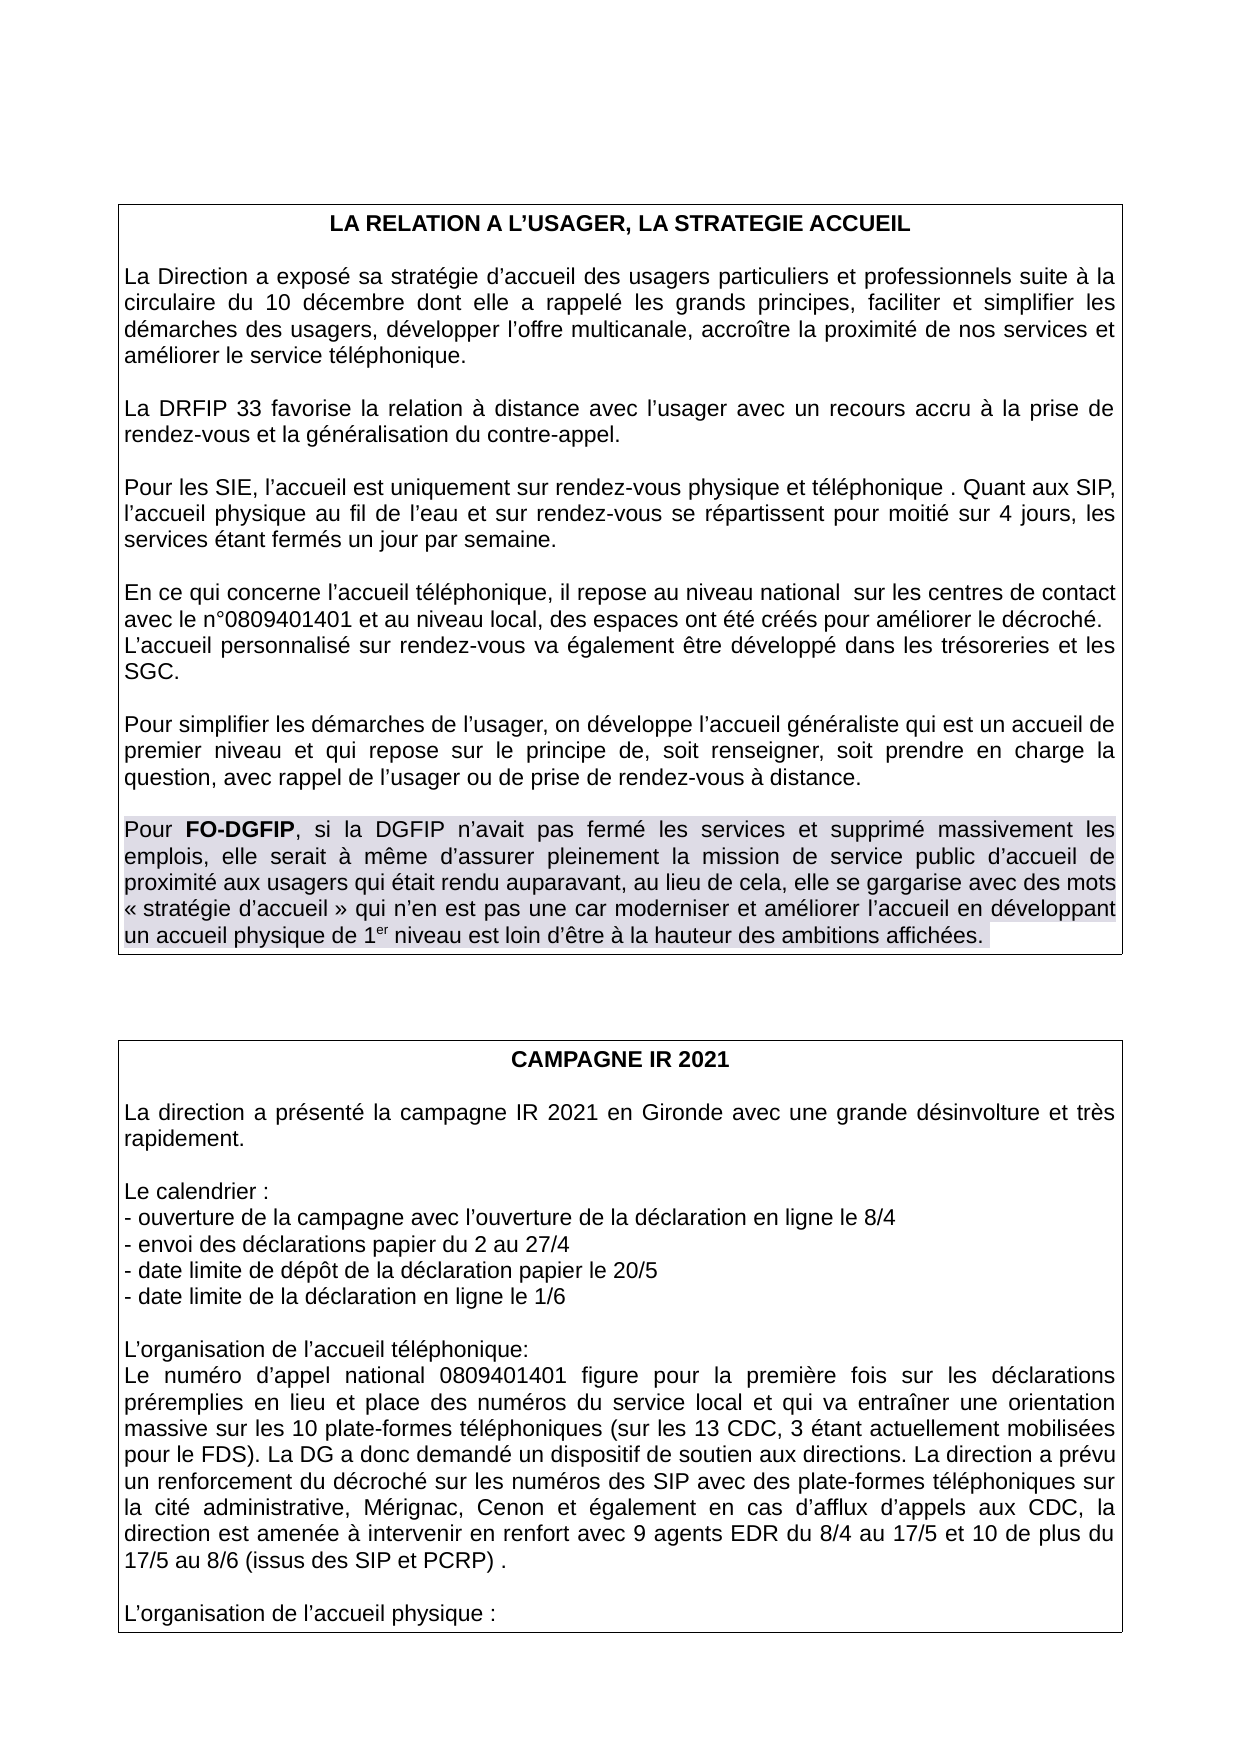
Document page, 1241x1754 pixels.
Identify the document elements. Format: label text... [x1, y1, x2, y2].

table_header CAMPAGNE IR 2021 La direction a présenté la campagne IR 2021 en Gironde avec une grande désinvolture et très rapidement. Le calendrier : - ouverture de la campagne avec l’ouverture de la déclaration en ligne le 8/4 - envoi des déclarations papier du 2 au 27/4 - date limite de dépôt de la déclaration papier le 20/5 - date limite de la déclaration en ligne le 1/6 L’organisation de l’accueil téléphonique: Le numéro d’appel national 0809401401 figure pour la première fois sur les déclarations préremplies en lieu et place des numéros du service local et qui va entraîner une orientation massive sur les 10 plate-formes téléphoniques (sur les 13 CDC, 3 étant actuellement mobilisées pour le FDS). La DG a donc demandé un dispositif de soutien aux directions. La direction a prévu un renforcement du décroché sur les numéros des SIP avec des plate-formes téléphoniques sur la cité administrative, Mérignac, Cenon et également en cas d’afflux d’appels aux CDC, la direction est amenée à intervenir en renfort avec 9 agents EDR du 8/4 au 17/5 et 10 de plus du 17/5 au 8/6 (issus des SIP et PCRP) . L’organisation de l’accueil physique : [119, 1041, 1122, 1632]
table_header LA RELATION A L’USAGER, LA STRATEGIE ACCUEIL La Direction a exposé sa stratégie d’accueil des usagers particuliers et professionnels suite à la circulaire du 10 décembre dont elle a rappelé les grands principes, faciliter et simplifier les démarches des usagers, développer l’offre multicanale, accroître la proximité de nos services et améliorer le service téléphonique. La DRFIP 33 favorise la relation à distance avec l’usager avec un recours accru à la prise de rendez-vous et la généralisation du contre-appel. Pour les SIE, l’accueil est uniquement sur rendez-vous physique et téléphonique . Quant aux SIP, l’accueil physique au fil de l’eau et sur rendez-vous se répartissent pour moitié sur 4 jours, les services étant fermés un jour par semaine. En ce qui concerne l’accueil téléphonique, il repose au niveau national sur les centres de contact avec le n°0809401401 et au niveau local, des espaces ont été créés pour améliorer le décroché. L’accueil personnalisé sur rendez-vous va également être développé dans les trésoreries et les SGC. Pour simplifier les démarches de l’usager, on développe l’accueil généraliste qui est un accueil de premier niveau et qui repose sur le principe de, soit renseigner, soit prendre en charge la question, avec rappel de l’usager ou de prise de rendez-vous à distance. Pour FO-DGFIP, si la DGFIP n’avait pas fermé les services et supprimé massivement les emplois, elle serait à même d’assurer pleinement la mission de service public d’accueil de proximité aux usagers qui était rendu auparavant, au lieu de cela, elle se gargarise avec des mots « stratégie d’accueil » qui n’en est pas une car moderniser et améliorer l’accueil en développant un accueil physique de 1er niveau est loin d’être à la hauteur des ambitions affichées. [119, 205, 1122, 954]
